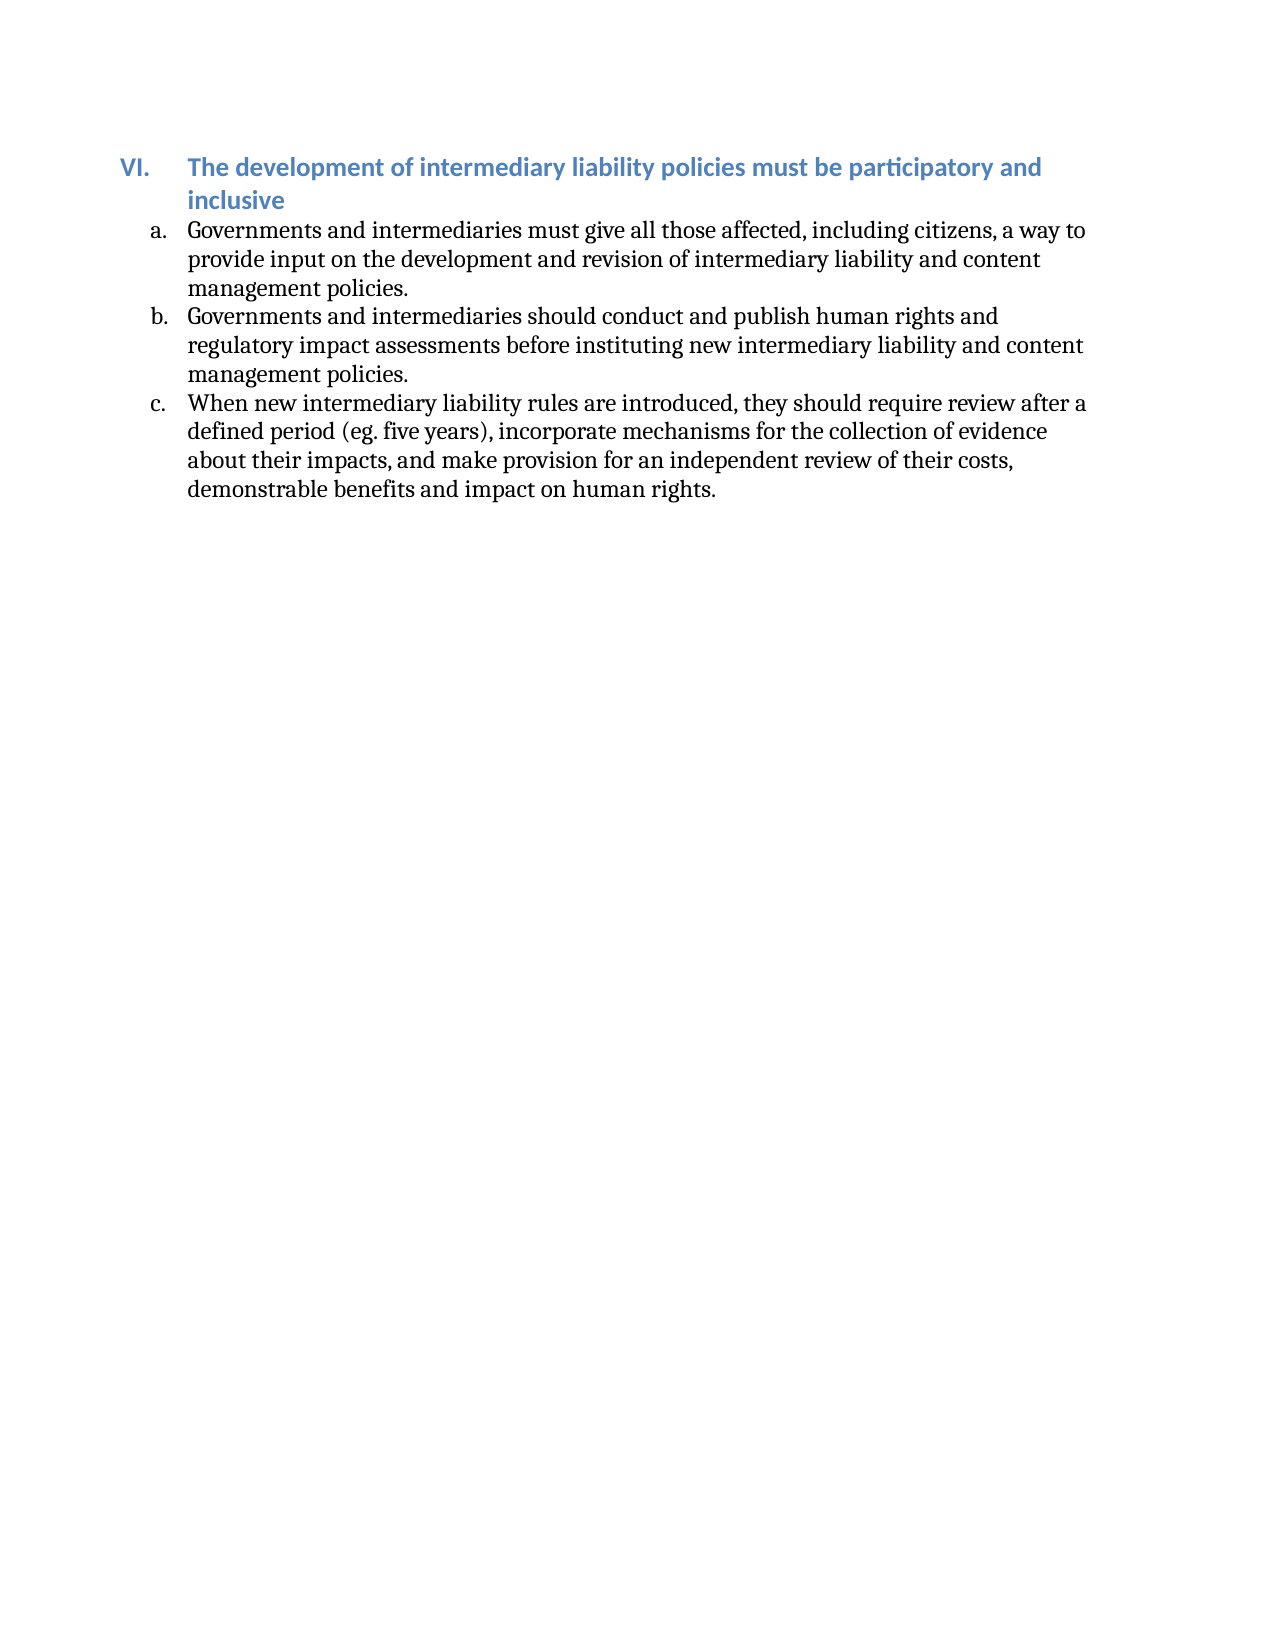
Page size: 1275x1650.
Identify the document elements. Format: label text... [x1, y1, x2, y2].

list Governments and intermediaries should conduct and publish human rights and regulatory impact assessments before instituting new intermediary liability and content management policies. [150, 302, 1087, 388]
subtitle The development of intermediary liability policies must be participatory and inclusive [150, 150, 1087, 216]
list Governments and intermediaries must give all those affected, including citizens, a way to provide input on the development and revision of intermediary liability and content management policies. [150, 216, 1087, 302]
list When new intermediary liability rules are introduced, they should require review after a defined period (eg. five years), incorporate mechanisms for the collection of evidence about their impacts, and make provision for an independent review of their costs, demonstrable benefits and impact on human rights. [150, 388, 1087, 503]
